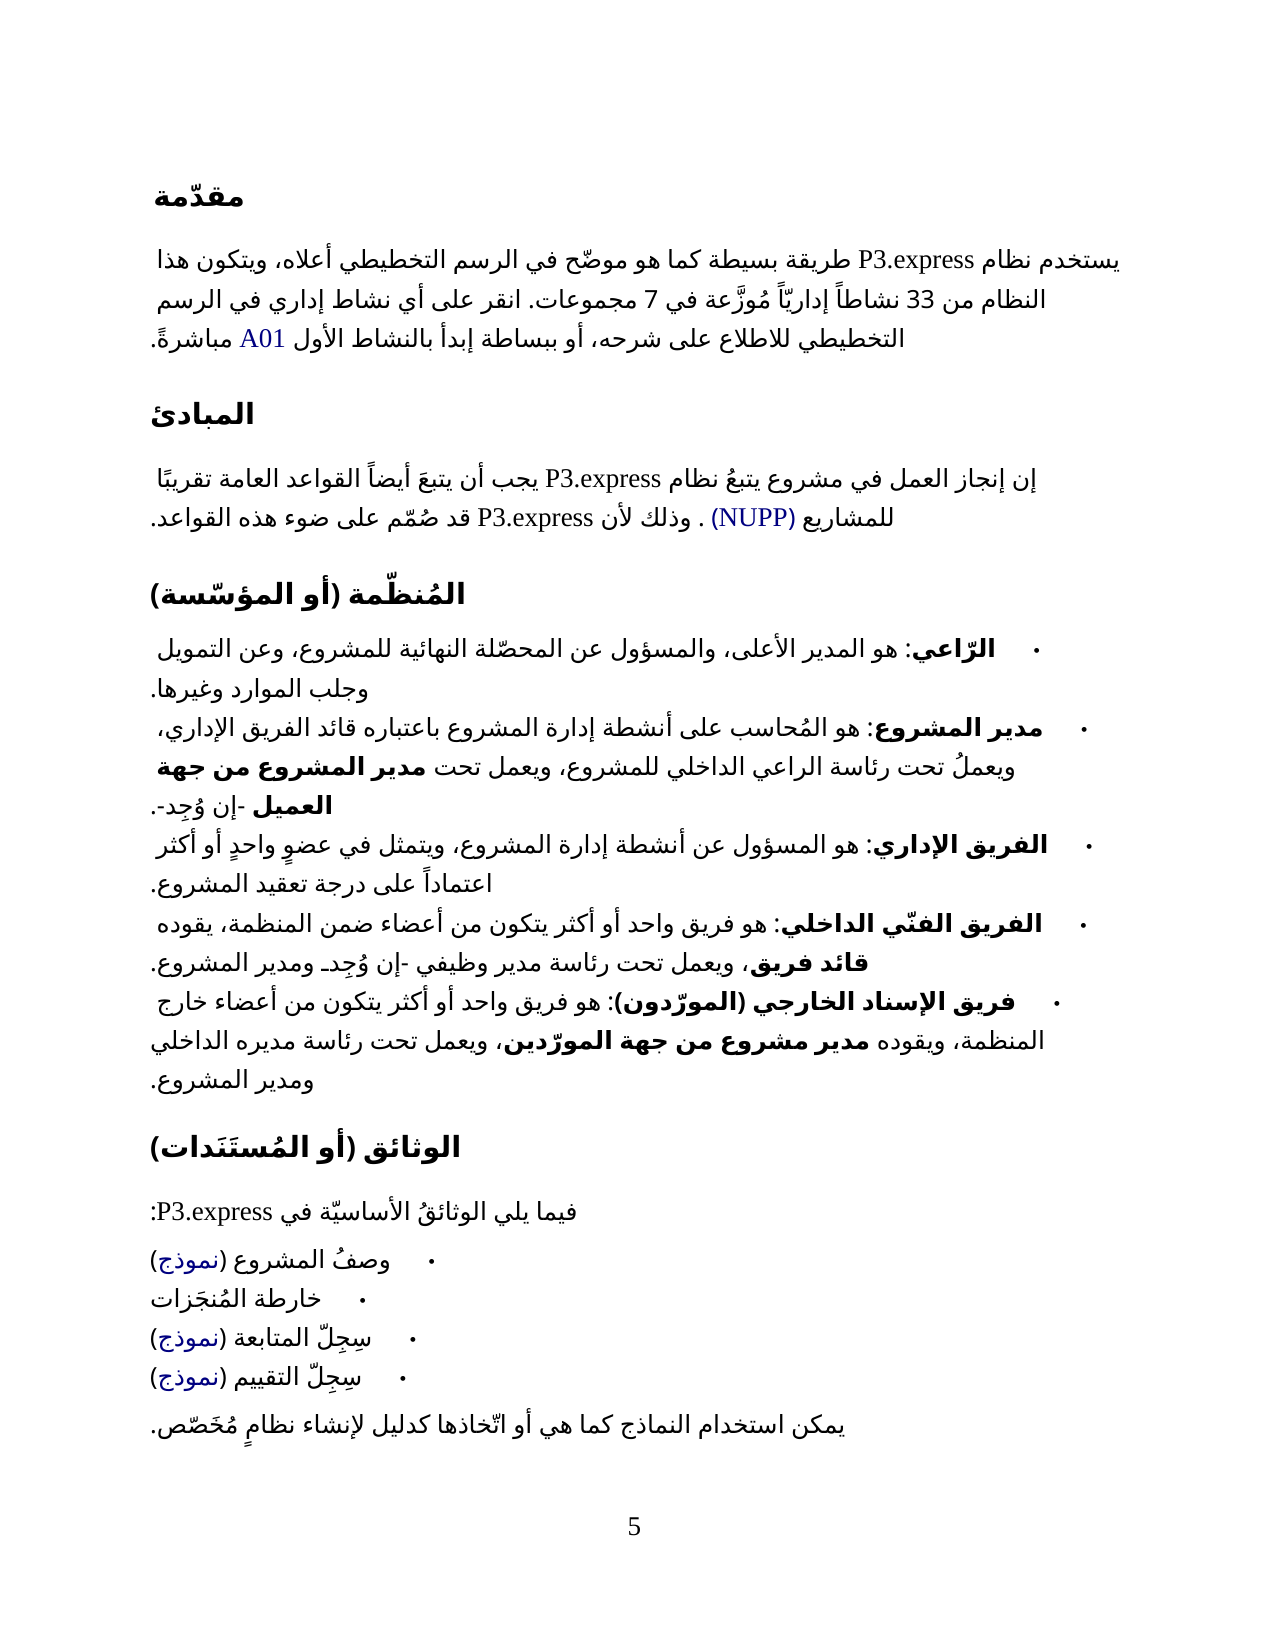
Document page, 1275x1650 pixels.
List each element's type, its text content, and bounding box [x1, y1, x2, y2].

text يستخدم نظام P3.express طريقة بسيطة كما هو موضّح في الرسم التخطيطي أعلاه، ويتكون هذا النظام من 33 نشاطاً إداريّاً مُوزَّعة في 7 مجموعات. انقر على أي نشاط إداري في الرسم التخطيطي للاطلاع على شرحه، أو ببساطة إبدأ بالنشاط الأول A01 مباشرةً. [150, 242, 1125, 354]
text إن إنجاز العمل في مشروع يتبعُ نظام P3.express يجب أن يتبعَ أيضاً القواعد العامة تقريبًا للمشاريع (NUPP) . وذلك لأن P3.express قد صُمّم على ضوء هذه القواعد. [150, 461, 1125, 534]
subtitle المبادئ [150, 393, 1125, 433]
list سِجِلّ التقييم (نموذج) [150, 1359, 1087, 1393]
list الفريق الفنّي الداخلي: هو فريق واحد أو أكثر يتكون من أعضاء ضمن المنظمة، يقوده قائد فريق، ويعمل تحت رئاسة مدير وظيفي -إن وُجِدـ ومدير المشروع. [150, 905, 1087, 978]
list خارطة المُنجَزات [150, 1280, 1087, 1314]
text فيما يلي الوثائقُ الأساسيّة في P3.express: [150, 1193, 1125, 1227]
text يمكن استخدام النماذج كما هي أو اتّخاذها كدليل لإنشاء نظامٍ مُخَصّص. [150, 1407, 1125, 1441]
list سِجِلّ المتابعة (نموذج) [150, 1319, 1087, 1354]
list الرّاعي: هو المدير الأعلى، والمسؤول عن المحصّلة النهائية للمشروع، وعن التمويل وجلب الموارد وغيرها. [150, 631, 1087, 704]
list فريق الإسناد الخارجي (المورّدون): هو فريق واحد أو أكثر يتكون من أعضاء خارج المنظمة، ويقوده مدير مشروع من جهة المورّدين، ويعمل تحت رئاسة مديره الداخلي ومدير المشروع. [150, 983, 1087, 1096]
list وصفُ المشروع (نموذج) [150, 1241, 1087, 1275]
subtitle الوثائق (أو المُستَنَدات) [150, 1126, 1125, 1166]
subtitle مقدّمة [150, 175, 1125, 215]
subtitle المُنظّمة (أو المؤسّسة) [150, 573, 1125, 613]
list مدير المشروع: هو المُحاسب على أنشطة إدارة المشروع باعتباره قائد الفريق الإداري، ويعملُ تحت رئاسة الراعي الداخلي للمشروع، ويعمل تحت مدير المشروع من جهة العميل -إن وُجِد-. [150, 709, 1087, 822]
list الفريق الإداري: هو المسؤول عن أنشطة إدارة المشروع، ويتمثل في عضوٍ واحدٍ أو أكثر اعتماداً على درجة تعقيد المشروع. [150, 827, 1087, 900]
